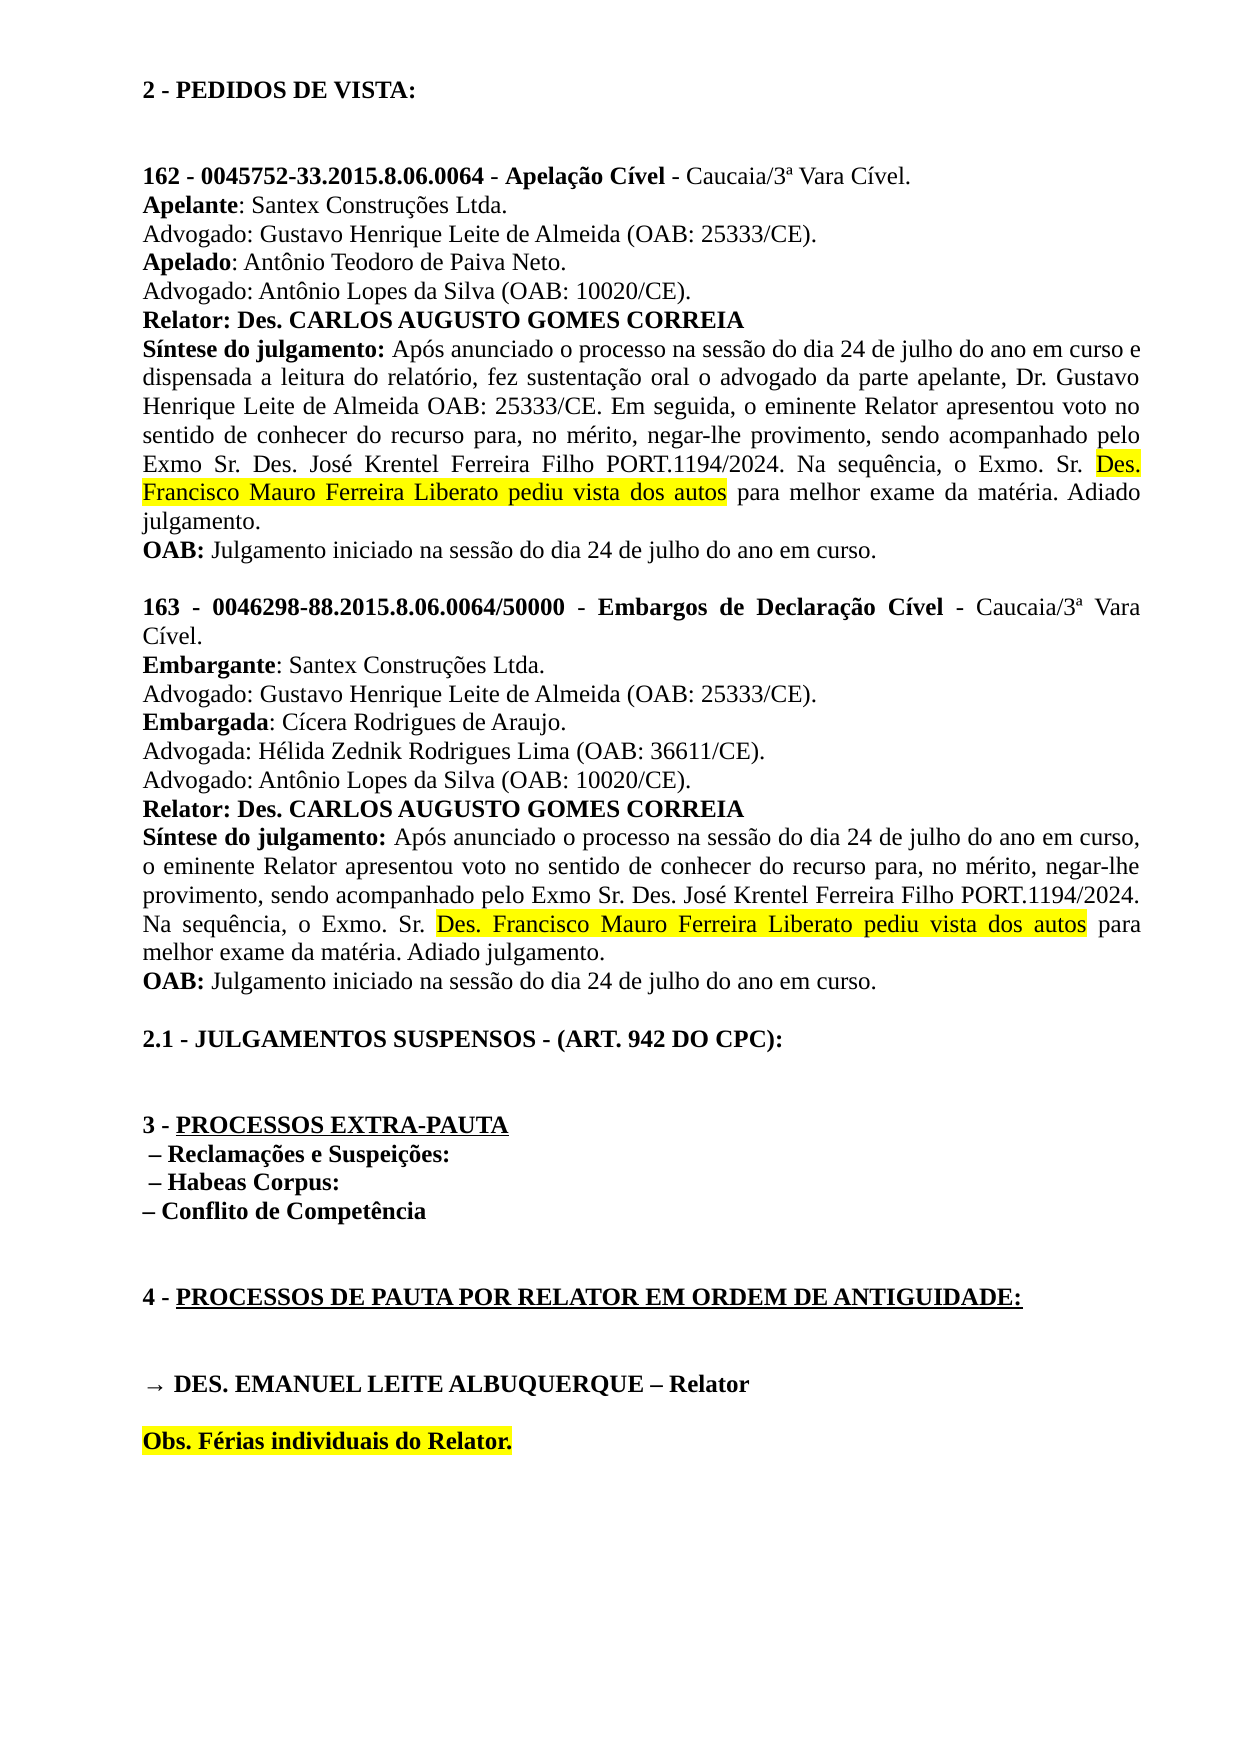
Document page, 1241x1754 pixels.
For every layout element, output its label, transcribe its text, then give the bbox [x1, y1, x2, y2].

text 3 - PROCESSOS EXTRA-PAUTA [142, 1110, 1141, 1139]
text 162 - 0045752-33.2015.8.06.0064 - Apelação Cível - Caucaia/3ª Vara Cível. [142, 161, 1141, 190]
text – Reclamações e Suspeições: [142, 1139, 1141, 1167]
text 4 - PROCESSOS DE PAUTA POR RELATOR EM ORDEM DE ANTIGUIDADE: [142, 1282, 1141, 1311]
text 2.1 - JULGAMENTOS SUSPENSOS - (ART. 942 DO CPC): [142, 1024, 1141, 1052]
text – Conflito de Competência [142, 1196, 1141, 1225]
text Advogado: Antônio Lopes da Silva (OAB: 10020/CE). [142, 765, 1141, 794]
text – Habeas Corpus: [142, 1167, 1141, 1196]
text Obs. Férias individuais do Relator. [142, 1426, 1141, 1455]
text Advogado: Antônio Lopes da Silva (OAB: 10020/CE). [142, 276, 1141, 305]
text OAB: Julgamento iniciado na sessão do dia 24 de julho do ano em curso. [142, 535, 1141, 564]
text Advogado: Gustavo Henrique Leite de Almeida (OAB: 25333/CE). [142, 219, 1141, 247]
text → DES. EMANUEL LEITE ALBUQUERQUE – Relator [142, 1369, 1141, 1397]
text Apelado: Antônio Teodoro de Paiva Neto. [142, 247, 1141, 276]
text Advogado: Gustavo Henrique Leite de Almeida (OAB: 25333/CE). [142, 679, 1141, 707]
text Embargada: Cícera Rodrigues de Araujo. [142, 707, 1141, 736]
text Apelante: Santex Construções Ltda. [142, 190, 1141, 219]
text Relator: Des. CARLOS AUGUSTO GOMES CORREIA [142, 305, 1141, 334]
text Síntese do julgamento: Após anunciado o processo na sessão do dia 24 de julho do ano em curso, o eminente Relator apresentou voto no sentido de conhecer do recurso para, no mérito, negar-lhe provimento, sendo acompanhado pelo Exmo Sr. Des. José Krentel Ferreira Filho PORT.1194/2024. Na sequência, o Exmo. Sr. Des. Francisco Mauro Ferreira Liberato pediu vista dos autos para melhor exame da matéria. Adiado julgamento. [142, 822, 1141, 966]
text Relator: Des. CARLOS AUGUSTO GOMES CORREIA [142, 794, 1141, 822]
text Advogada: Hélida Zednik Rodrigues Lima (OAB: 36611/CE). [142, 736, 1141, 765]
text 2 - PEDIDOS DE VISTA: [142, 75, 1141, 104]
text 163 - 0046298-88.2015.8.06.0064/50000 - Embargos de Declaração Cível - Caucaia/3ª Vara Cível. [142, 592, 1141, 650]
text OAB: Julgamento iniciado na sessão do dia 24 de julho do ano em curso. [142, 966, 1141, 995]
text Síntese do julgamento: Após anunciado o processo na sessão do dia 24 de julho do ano em curso e dispensada a leitura do relatório, fez sustentação oral o advogado da parte apelante, Dr. Gustavo Henrique Leite de Almeida OAB: 25333/CE. Em seguida, o eminente Relator apresentou voto no sentido de conhecer do recurso para, no mérito, negar-lhe provimento, sendo acompanhado pelo Exmo Sr. Des. José Krentel Ferreira Filho PORT.1194/2024. Na sequência, o Exmo. Sr. Des. Francisco Mauro Ferreira Liberato pediu vista dos autos para melhor exame da matéria. Adiado julgamento. [142, 334, 1141, 535]
text Embargante: Santex Construções Ltda. [142, 650, 1141, 679]
